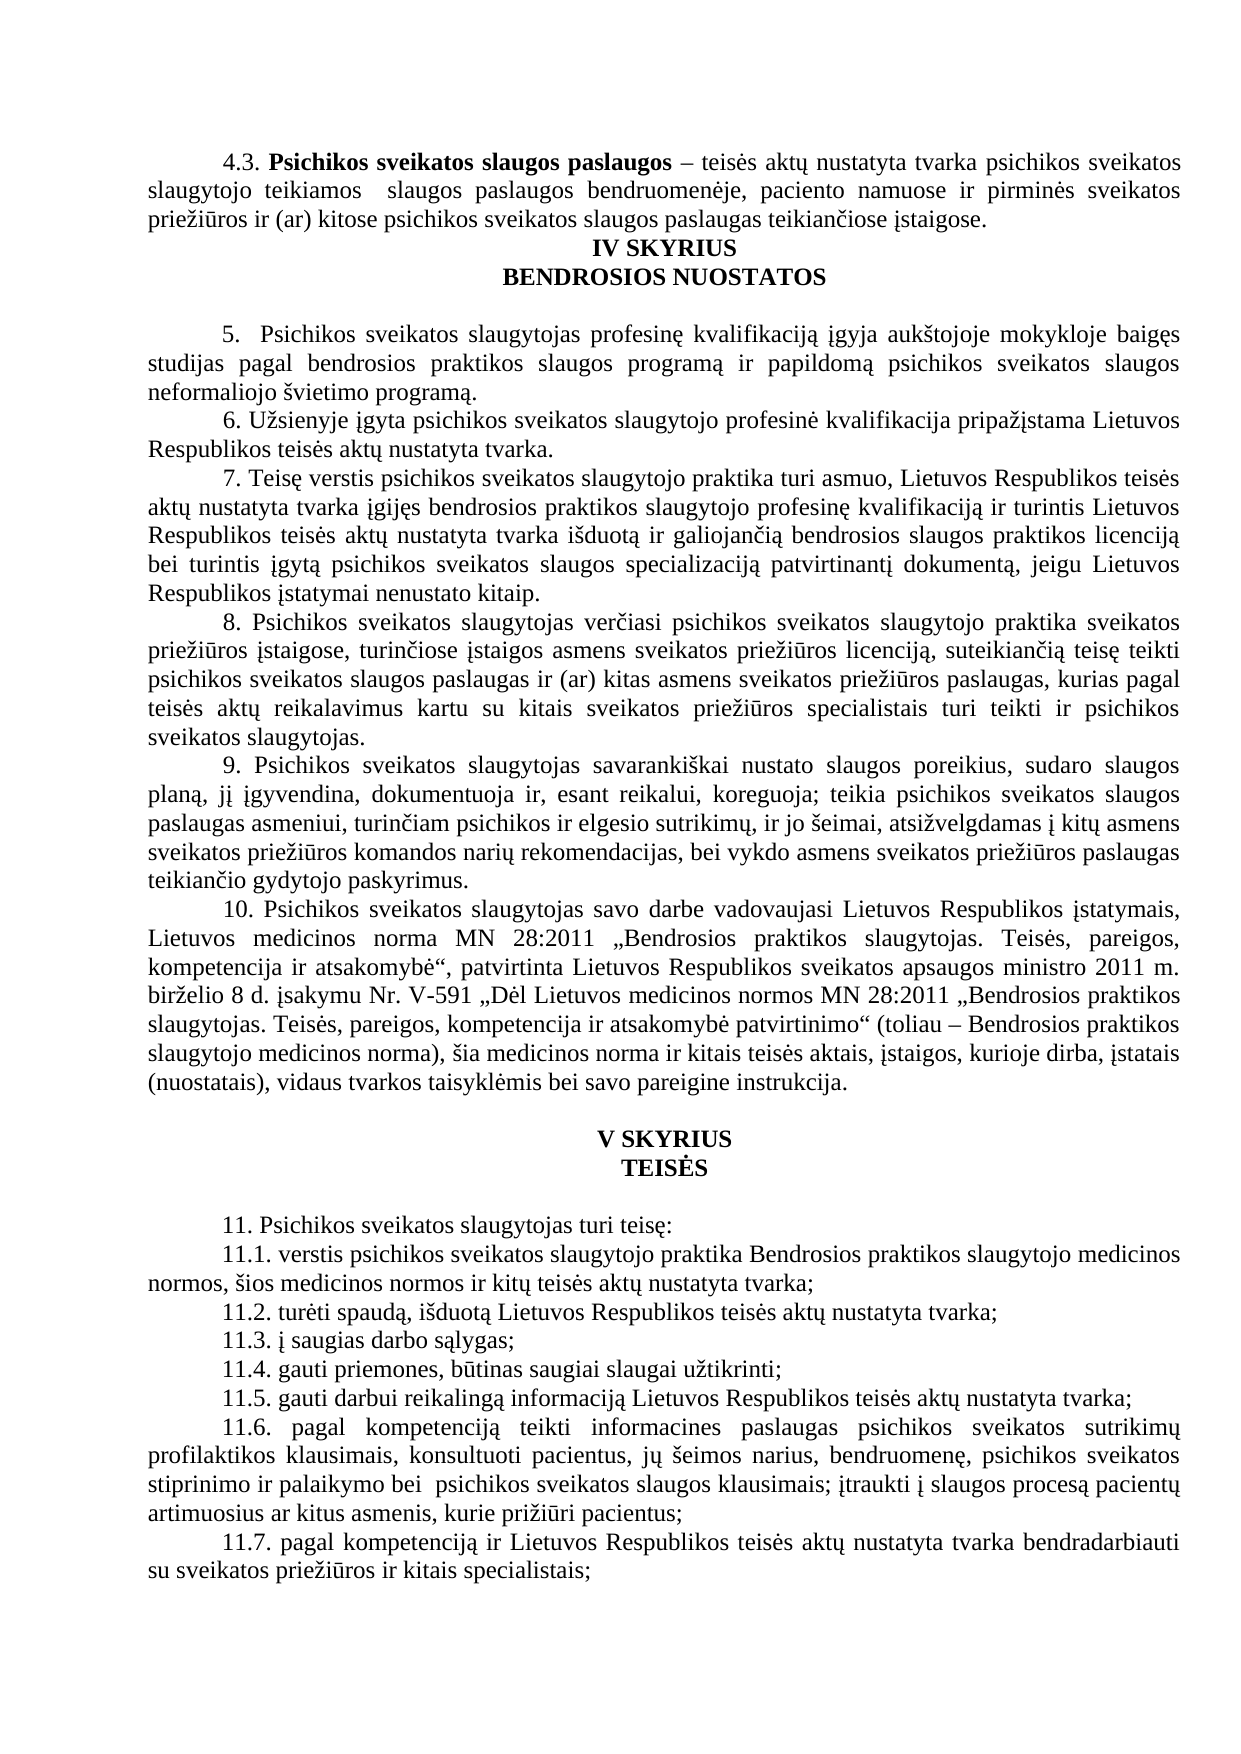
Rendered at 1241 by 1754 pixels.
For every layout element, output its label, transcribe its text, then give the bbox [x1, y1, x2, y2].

text 11.1. verstis psichikos sveikatos slaugytojo praktika Bendrosios praktikos slaugytojo medicinos normos, šios medicinos normos ir kitų teisės aktų nustatyta tvarka; [148, 1239, 1181, 1297]
text 7. Teisę verstis psichikos sveikatos slaugytojo praktika turi asmuo, Lietuvos Respublikos teisės aktų nustatyta tvarka įgijęs bendrosios praktikos slaugytojo profesinę kvalifikaciją ir turintis Lietuvos Respublikos teisės aktų nustatyta tvarka išduotą ir galiojančią bendrosios slaugos praktikos licenciją bei turintis įgytą psichikos sveikatos slaugos specializaciją patvirtinantį dokumentą, jeigu Lietuvos Respublikos įstatymai nenustato kitaip. [148, 463, 1181, 607]
text 4.3. Psichikos sveikatos slaugos paslaugos – teisės aktų nustatyta tvarka psichikos sveikatos slaugytojo teikiamos slaugos paslaugos bendruomenėje, paciento namuose ir pirminės sveikatos priežiūros ir (ar) kitose psichikos sveikatos slaugos paslaugas teikiančiose įstaigose. [148, 147, 1181, 233]
text 5. Psichikos sveikatos slaugytojas profesinę kvalifikaciją įgyja aukštojoje mokykloje baigęs studijas pagal bendrosios praktikos slaugos programą ir papildomą psichikos sveikatos slaugos neformaliojo švietimo programą. [148, 319, 1181, 406]
text 11.5. gauti darbui reikalingą informaciją Lietuvos Respublikos teisės aktų nustatyta tvarka; [148, 1383, 1181, 1412]
text 11.4. gauti priemones, būtinas saugiai slaugai užtikrinti; [148, 1354, 1181, 1383]
text TEISĖS [148, 1153, 1181, 1182]
text 11.6. pagal kompetenciją teikti informacines paslaugas psichikos sveikatos sutrikimų profilaktikos klausimais, konsultuoti pacientus, jų šeimos narius, bendruomenę, psichikos sveikatos stiprinimo ir palaikymo bei psichikos sveikatos slaugos klausimais; įtraukti į slaugos procesą pacientų artimuosius ar kitus asmenis, kurie prižiūri pacientus; [148, 1412, 1181, 1527]
text 9. Psichikos sveikatos slaugytojas savarankiškai nustato slaugos poreikius, sudaro slaugos planą, jį įgyvendina, dokumentuoja ir, esant reikalui, koreguoja; teikia psichikos sveikatos slaugos paslaugas asmeniui, turinčiam psichikos ir elgesio sutrikimų, ir jo šeimai, atsižvelgdamas į kitų asmens sveikatos priežiūros komandos narių rekomendacijas, bei vykdo asmens sveikatos priežiūros paslaugas teikiančio gydytojo paskyrimus. [148, 751, 1181, 894]
text 11.2. turėti spaudą, išduotą Lietuvos Respublikos teisės aktų nustatyta tvarka; [148, 1297, 1181, 1326]
text 11.3. į saugias darbo sąlygas; [148, 1326, 1181, 1354]
text 11. Psichikos sveikatos slaugytojas turi teisę: [148, 1211, 1181, 1239]
text 8. Psichikos sveikatos slaugytojas verčiasi psichikos sveikatos slaugytojo praktika sveikatos priežiūros įstaigose, turinčiose įstaigos asmens sveikatos priežiūros licenciją, suteikiančią teisę teikti psichikos sveikatos slaugos paslaugas ir (ar) kitas asmens sveikatos priežiūros paslaugas, kurias pagal teisės aktų reikalavimus kartu su kitais sveikatos priežiūros specialistais turi teikti ir psichikos sveikatos slaugytojas. [148, 607, 1181, 751]
text 10. Psichikos sveikatos slaugytojas savo darbe vadovaujasi Lietuvos Respublikos įstatymais, Lietuvos medicinos norma MN 28:2011 „Bendrosios praktikos slaugytojas. Teisės, pareigos, kompetencija ir atsakomybė“, patvirtinta Lietuvos Respublikos sveikatos apsaugos ministro 2011 m. birželio 8 d. įsakymu Nr. V-591 „Dėl Lietuvos medicinos normos MN 28:2011 „Bendrosios praktikos slaugytojas. Teisės, pareigos, kompetencija ir atsakomybė patvirtinimo“ (toliau – Bendrosios praktikos slaugytojo medicinos norma), šia medicinos norma ir kitais teisės aktais, įstaigos, kurioje dirba, įstatais (nuostatais), vidaus tvarkos taisyklėmis bei savo pareigine instrukcija. [148, 894, 1181, 1096]
text V SKYRIUS [148, 1124, 1181, 1153]
text 11.7. pagal kompetenciją ir Lietuvos Respublikos teisės aktų nustatyta tvarka bendradarbiauti su sveikatos priežiūros ir kitais specialistais; [148, 1527, 1181, 1584]
text BENDROSIOS NUOSTATOS [148, 262, 1181, 291]
text IV SKYRIUS [148, 233, 1181, 262]
text 6. Užsienyje įgyta psichikos sveikatos slaugytojo profesinė kvalifikacija pripažįstama Lietuvos Respublikos teisės aktų nustatyta tvarka. [148, 406, 1181, 463]
